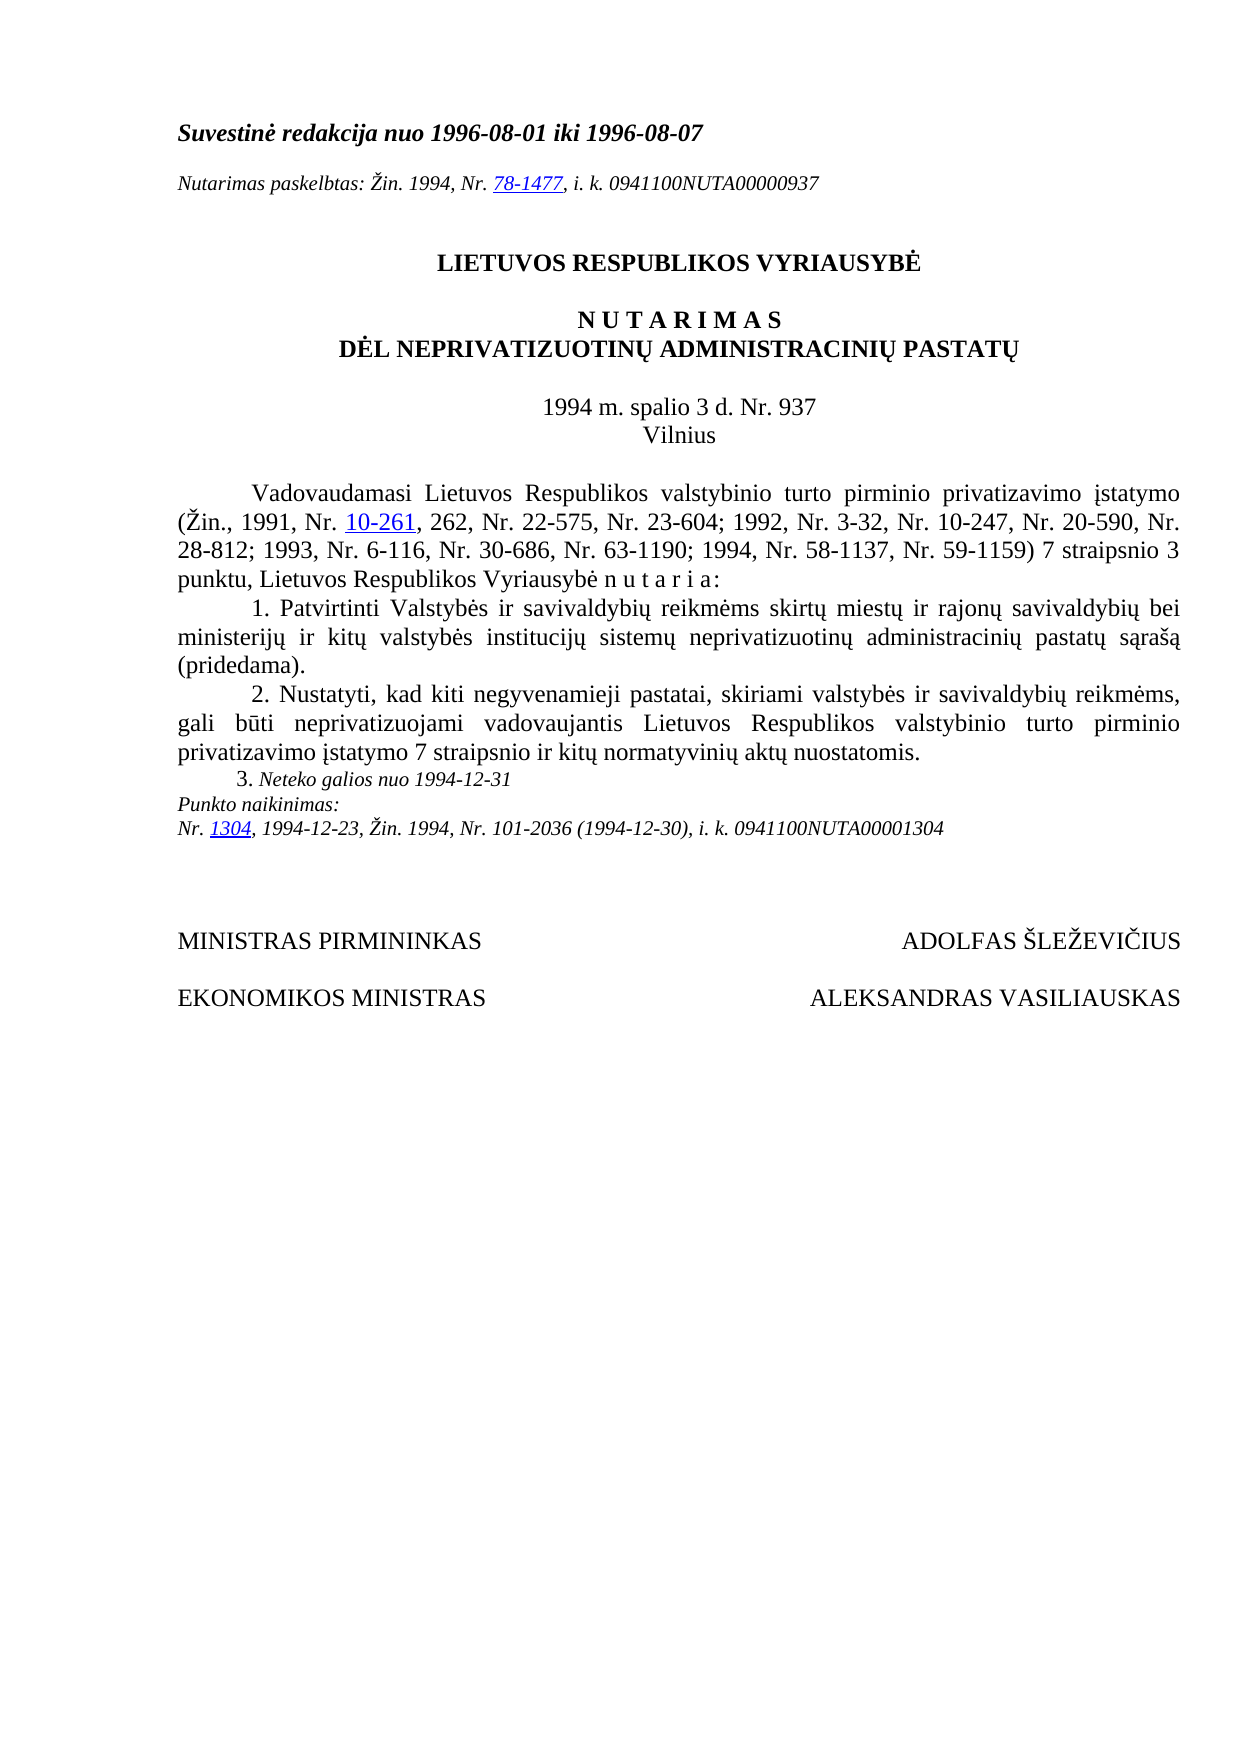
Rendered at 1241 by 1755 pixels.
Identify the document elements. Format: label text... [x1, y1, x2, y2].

text Vadovaudamasi Lietuvos Respublikos valstybinio turto pirminio privatizavimo įstatymo (Žin., 1991, Nr. 10-261, 262, Nr. 22-575, Nr. 23-604; 1992, Nr. 3-32, Nr. 10-247, Nr. 20-590, Nr. 28-812; 1993, Nr. 6-116, Nr. 30-686, Nr. 63-1190; 1994, Nr. 58-1137, Nr. 59-1159) 7 straipsnio 3 punktu, Lietuvos Respublikos Vyriausybė nutaria: [177, 478, 1181, 593]
text Punkto naikinimas: [177, 792, 1181, 816]
text 1994 m. spalio 3 d. Nr. 937 [177, 392, 1181, 420]
text DĖL NEPRIVATIZUOTINŲ ADMINISTRACINIŲ PASTATŲ [177, 334, 1181, 363]
text 1. Patvirtinti Valstybės ir savivaldybių reikmėms skirtų miestų ir rajonų savivaldybių bei ministerijų ir kitų valstybės institucijų sistemų neprivatizuotinų administracinių pastatų sąrašą (pridedama). [177, 593, 1181, 679]
text Nr. 1304, 1994-12-23, Žin. 1994, Nr. 101-2036 (1994-12-30), i. k. 0941100NUTA00001304 [177, 816, 1181, 840]
text Vilnius [177, 420, 1181, 449]
text Suvestinė redakcija nuo 1996-08-01 iki 1996-08-07 [177, 118, 1181, 147]
text LIETUVOS RESPUBLIKOS VYRIAUSYBĖ [177, 248, 1181, 277]
text 2. Nustatyti, kad kiti negyvenamieji pastatai, skiriami valstybės ir savivaldybių reikmėms, gali būti neprivatizuojami vadovaujantis Lietuvos Respublikos valstybinio turto pirminio privatizavimo įstatymo 7 straipsnio ir kitų normatyvinių aktų nuostatomis. [177, 679, 1181, 765]
text Nutarimas paskelbtas: Žin. 1994, Nr. 78-1477, i. k. 0941100NUTA00000937 [177, 171, 1181, 195]
text N U T A R I M A S [177, 305, 1181, 334]
text MINISTRAS PIRMININKAS ADOLFAS ŠLEŽEVIČIUS [177, 926, 1181, 955]
text 3. Neteko galios nuo 1994-12-31 [177, 765, 1181, 792]
text EKONOMIKOS MINISTRAS ALEKSANDRAS VASILIAUSKAS [177, 983, 1181, 1012]
